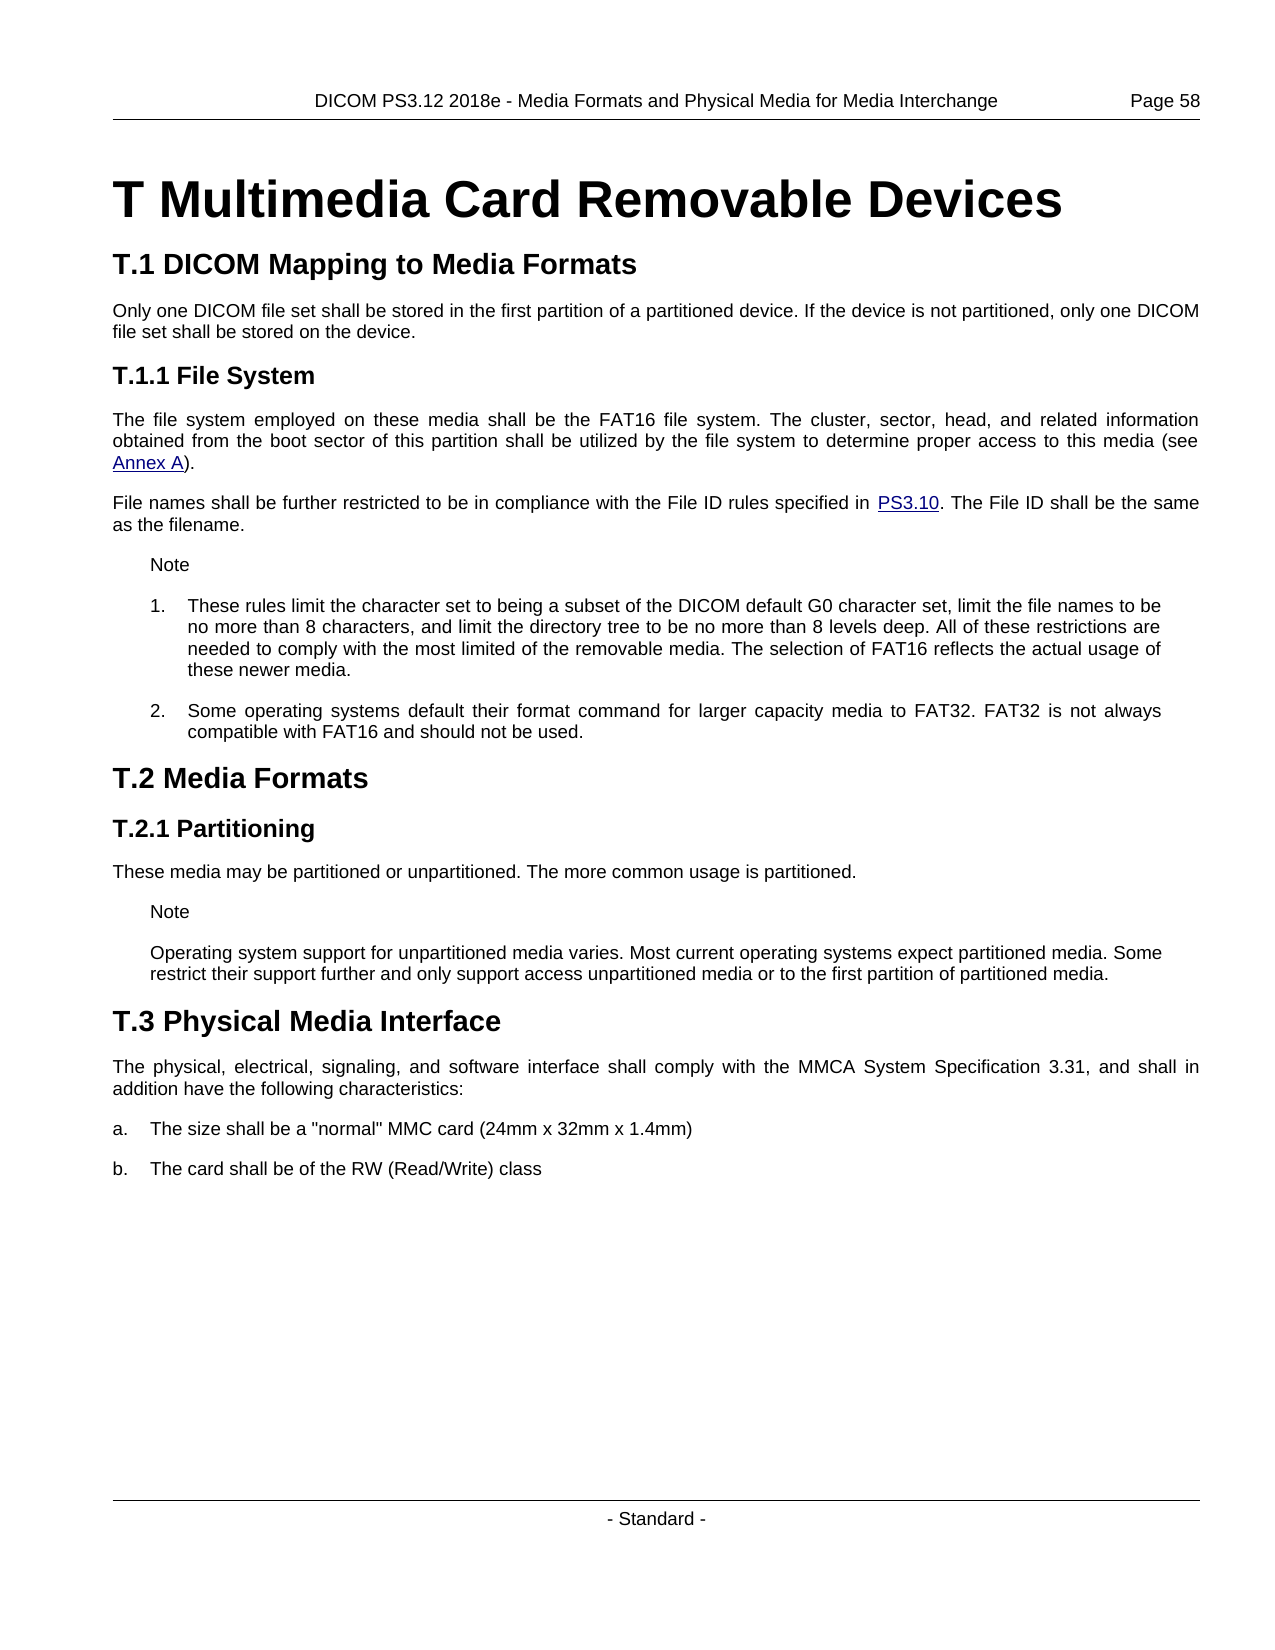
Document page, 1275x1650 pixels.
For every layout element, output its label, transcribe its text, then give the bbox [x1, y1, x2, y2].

text T.1.1 File System [112, 361, 1200, 390]
text File names shall be further restricted to be in compliance with the File ID rules specified in PS3.10. The File ID shall be the same as the filename. [112, 492, 1200, 535]
list The card shall be of the RW (Read/Write) class [112, 1158, 1200, 1179]
text The file system employed on these media shall be the FAT16 file system. The cluster, sector, head, and related information obtained from the boot sector of this partition shall be utilized by the file system to determine proper access to this media (see Annex A). [112, 409, 1200, 473]
list These rules limit the character set to being a subset of the DICOM default G0 character set, limit the file names to be no more than 8 characters, and limit the directory tree to be no more than 8 levels deep. All of these restrictions are needed to comply with the most limited of the removable media. The selection of FAT16 reflects the actual usage of these newer media. [150, 594, 1162, 681]
text Operating system support for unpartitioned media varies. Most current operating systems expect partitioned media. Some restrict their support further and only support access unpartitioned media or to the first partition of partitioned media. [150, 942, 1162, 985]
text T.3 Physical Media Interface [112, 1003, 1200, 1037]
text T.2.1 Partitioning [112, 813, 1200, 842]
text T Multimedia Card Removable Devices [112, 169, 1200, 228]
text T.1 DICOM Mapping to Media Formats [112, 247, 1200, 281]
text T.2 Media Formats [112, 761, 1200, 795]
list Some operating systems default their format command for larger capacity media to FAT32. FAT32 is not always compatible with FAT16 and should not be used. [150, 699, 1162, 742]
text Note [150, 554, 1162, 576]
text Note [150, 901, 1162, 923]
list The size shall be a "normal" MMC card (24mm x 32mm x 1.4mm) [112, 1118, 1200, 1139]
text These media may be partitioned or unpartitioned. The more common usage is partitioned. [112, 861, 1200, 883]
text Only one DICOM file set shall be stored in the first partition of a partitioned device. If the device is not partitioned, only one DICOM file set shall be stored on the device. [112, 299, 1200, 342]
text The physical, electrical, signaling, and software interface shall comply with the MMCA System Specification 3.31, and shall in addition have the following characteristics: [112, 1056, 1200, 1099]
